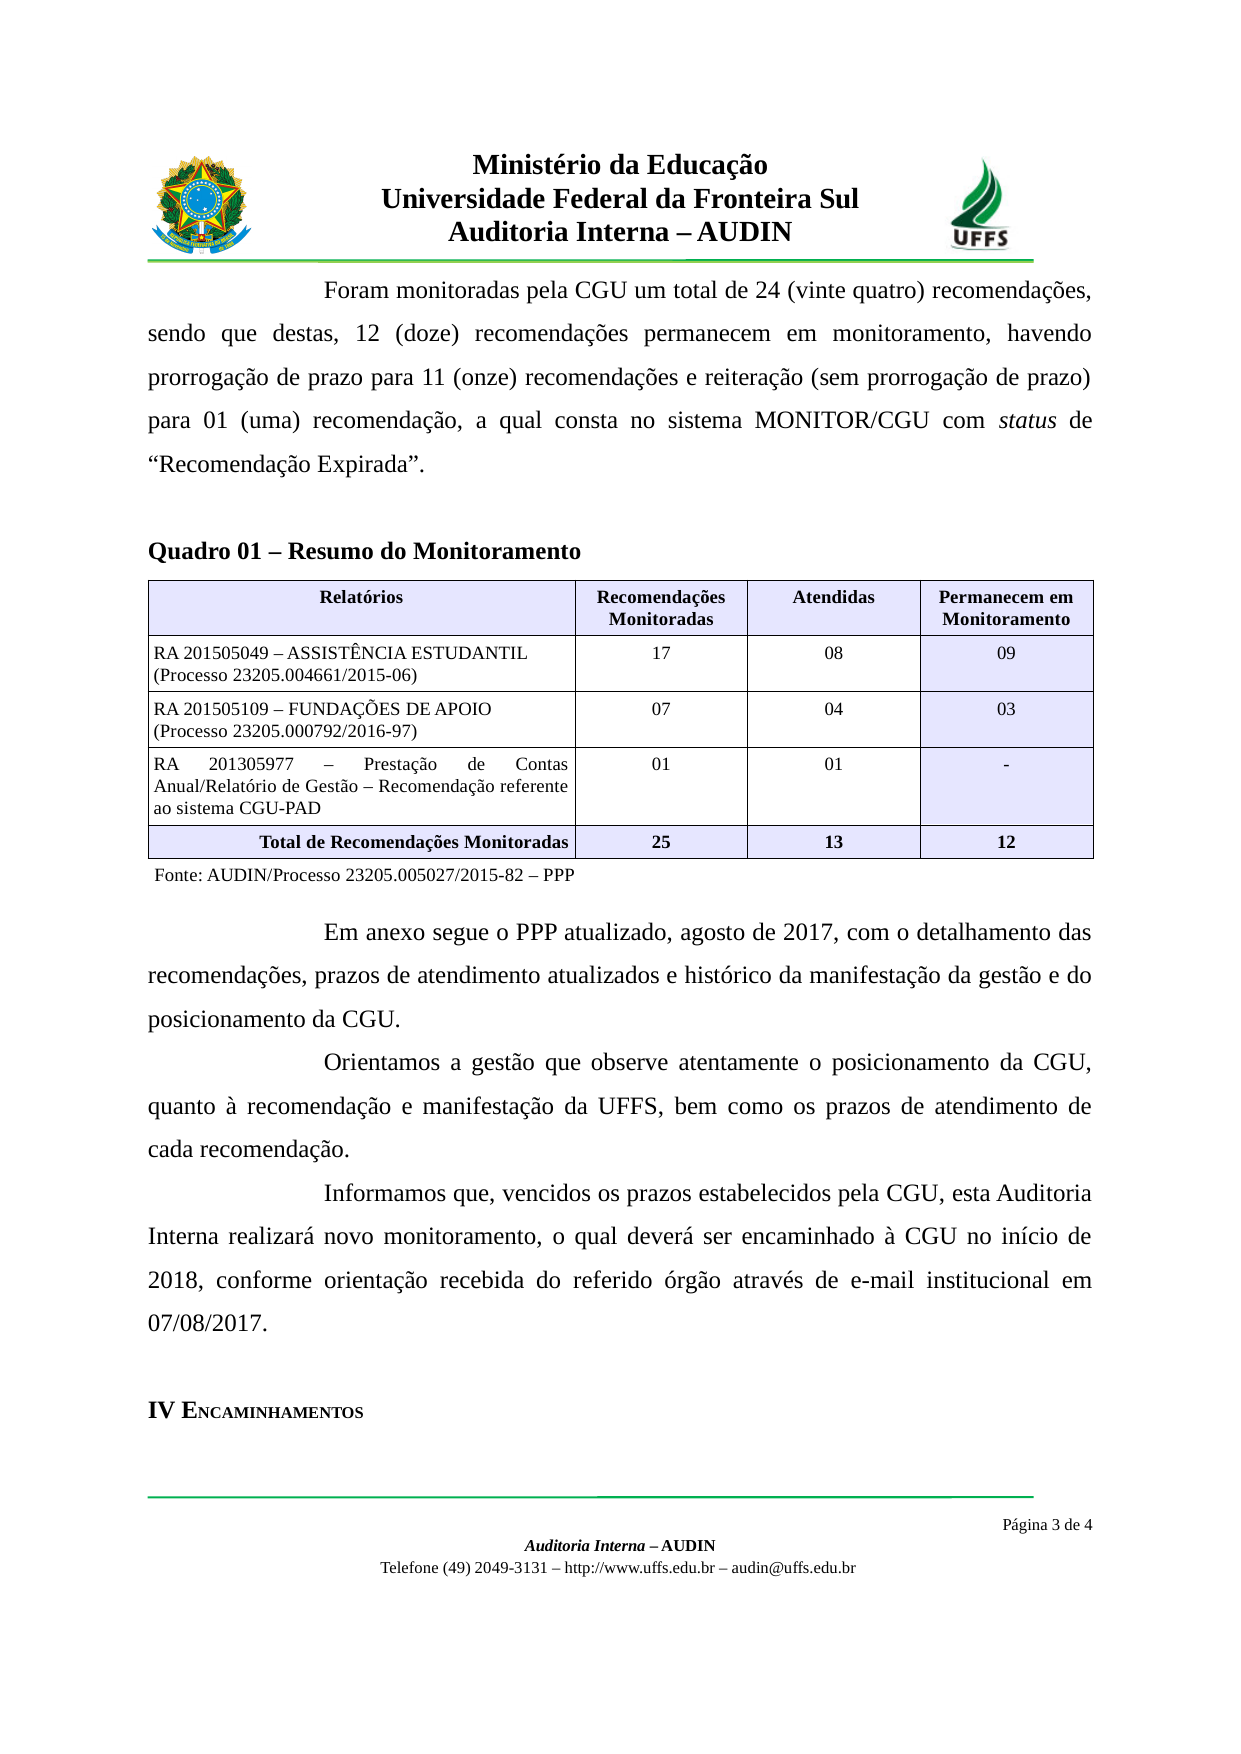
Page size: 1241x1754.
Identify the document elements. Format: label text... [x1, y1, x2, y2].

picture [152, 156, 252, 254]
table_cell RA 201305977 – Prestação de Contas Anual/Relatório de Gestão – Recomendação referente ao sistema CGU-PAD [149, 748, 575, 824]
table_cell 01 [748, 748, 920, 824]
table_cell Total de Recomendações Monitoradas [149, 826, 575, 858]
table_cell 17 [576, 636, 747, 691]
text Quadro 01 – Resumo do Monitoramento [148, 536, 1093, 565]
text Fonte: AUDIN/Processo 23205.005027/2015-82 – PPP [148, 859, 1093, 887]
table_cell 12 [921, 826, 1093, 858]
table_cell RA 201505049 – ASSISTÊNCIA ESTUDANTIL (Processo 23205.004661/2015-06) [149, 636, 575, 691]
table_header Relatórios [149, 581, 575, 635]
text Orientamos a gestão que observe atentamente o posicionamento da CGU, quanto à recomendação e manifestação da UFFS, bem como os prazos de atendimento de cada recomendação. [148, 1047, 1093, 1163]
table_cell - [921, 748, 1093, 824]
table_cell 03 [921, 692, 1093, 747]
table_cell 01 [576, 748, 747, 824]
table_cell 04 [748, 692, 920, 747]
table_cell 08 [748, 636, 920, 691]
table_cell 07 [576, 692, 747, 747]
table_header Atendidas [748, 581, 920, 635]
picture [937, 156, 1025, 254]
text IV Encaminhamentos [148, 1395, 1093, 1424]
table_cell RA 201505109 – FUNDAÇÕES DE APOIO (Processo 23205.000792/2016-97) [149, 692, 575, 747]
table_cell 09 [921, 636, 1093, 691]
table_cell 25 [576, 826, 747, 858]
text Informamos que, vencidos os prazos estabelecidos pela CGU, esta Auditoria Interna realizará novo monitoramento, o qual deverá ser encaminhado à CGU no início de 2018, conforme orientação recebida do referido órgão através de e-mail institucional em 07/08/2017. [148, 1178, 1093, 1337]
text Em anexo segue o PPP atualizado, agosto de 2017, com o detalhamento das recomendações, prazos de atendimento atualizados e histórico da manifestação da gestão e do posicionamento da CGU. [148, 916, 1093, 1033]
table_cell 13 [748, 826, 920, 858]
table_header Permanecem em Monitoramento [921, 581, 1093, 635]
text Foram monitoradas pela CGU um total de 24 (vinte quatro) recomendações, sendo que destas, 12 (doze) recomendações permanecem em monitoramento, havendo prorrogação de prazo para 11 (onze) recomendações e reiteração (sem prorrogação de prazo) para 01 (uma) recomendação, a qual consta no sistema MONITOR/CGU com status de “Recomendação Expirada”. [148, 275, 1093, 478]
table_header Recomendações Monitoradas [576, 581, 747, 635]
